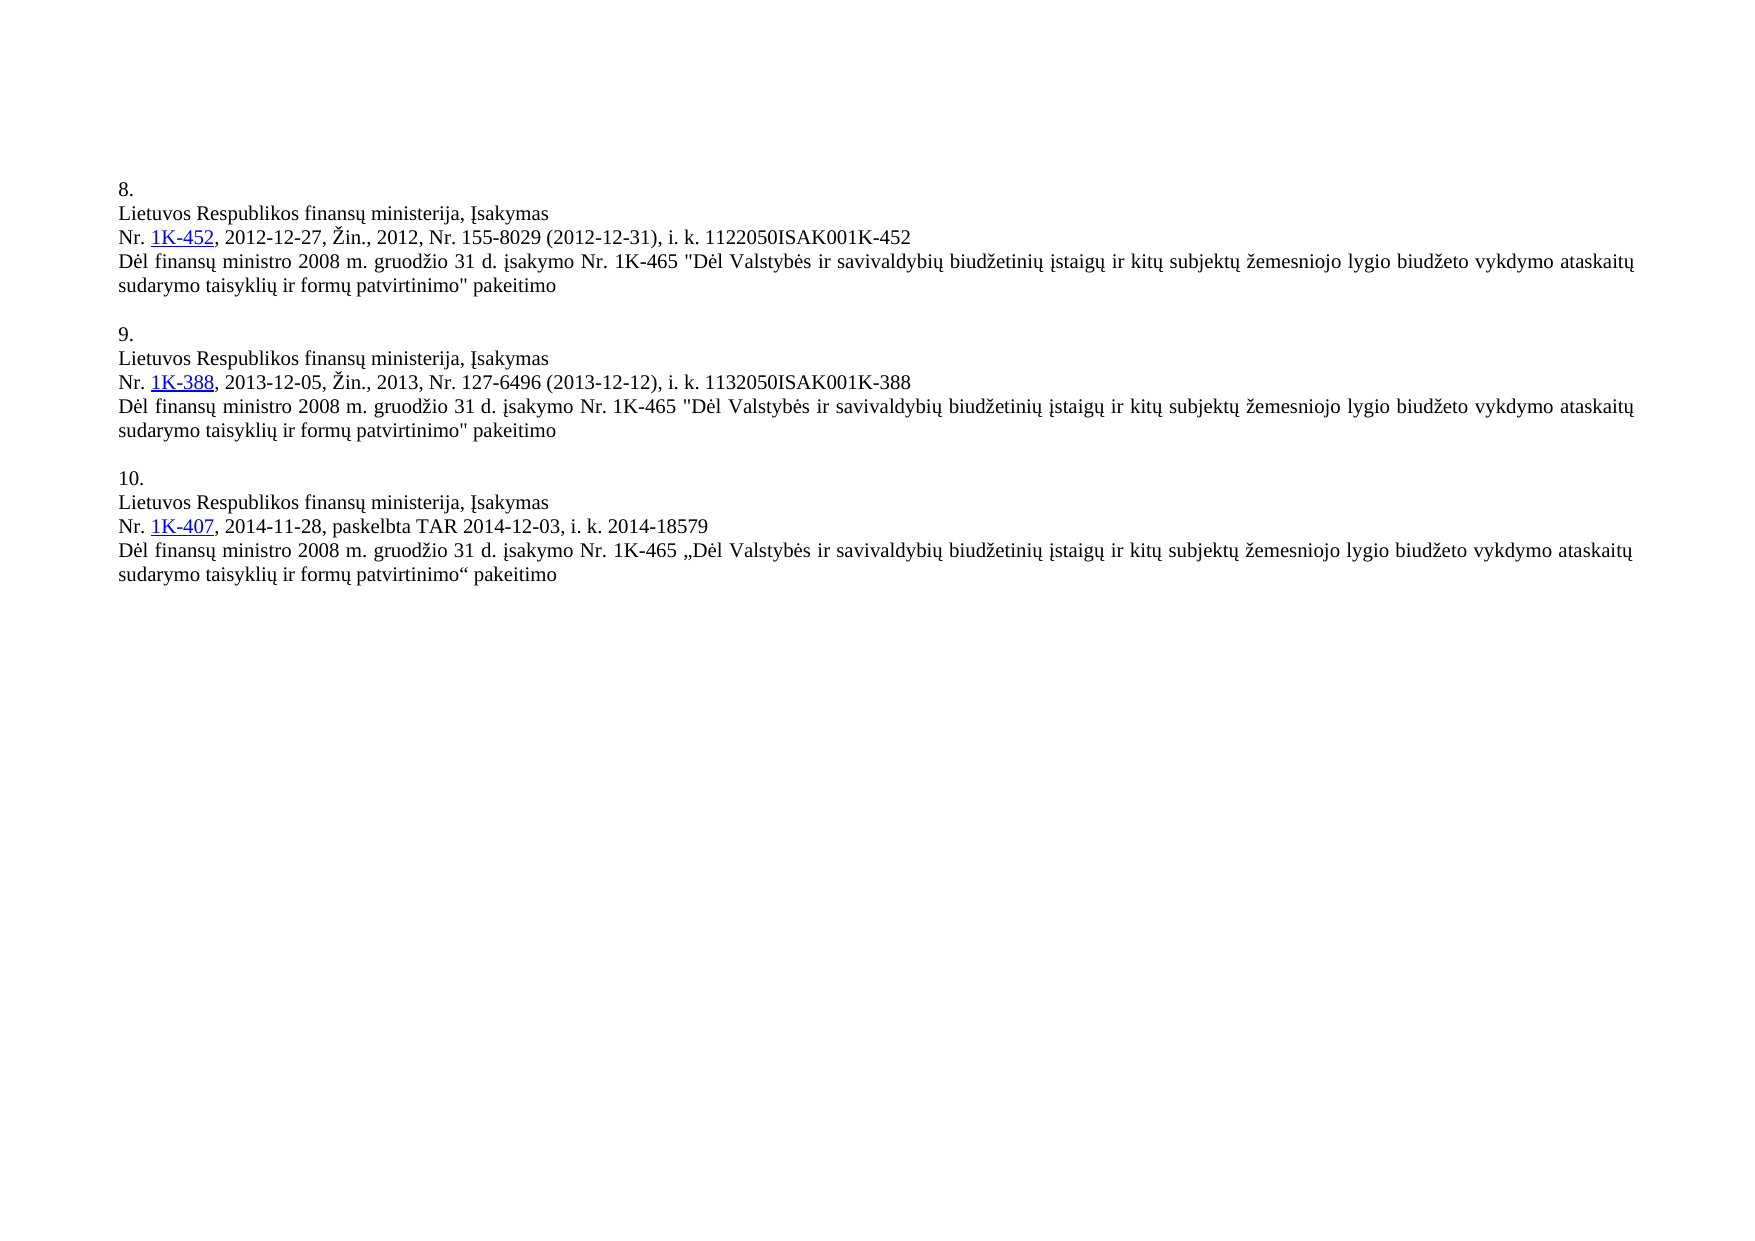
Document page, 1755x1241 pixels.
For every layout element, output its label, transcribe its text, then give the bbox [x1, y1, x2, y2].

text Dėl finansų ministro 2008 m. gruodžio 31 d. įsakymo Nr. 1K-465 "Dėl Valstybės ir savivaldybių biudžetinių įstaigų ir kitų subjektų žemesniojo lygio biudžeto vykdymo ataskaitų sudarymo taisyklių ir formų patvirtinimo" pakeitimo [118, 394, 1636, 442]
text Lietuvos Respublikos finansų ministerija, Įsakymas [118, 201, 1636, 225]
text Nr. 1K-452, 2012-12-27, Žin., 2012, Nr. 155-8029 (2012-12-31), i. k. 1122050ISAK001K-452 [118, 225, 1636, 249]
text 8. [118, 177, 1636, 201]
text Dėl finansų ministro 2008 m. gruodžio 31 d. įsakymo Nr. 1K-465 „Dėl Valstybės ir savivaldybių biudžetinių įstaigų ir kitų subjektų žemesniojo lygio biudžeto vykdymo ataskaitų sudarymo taisyklių ir formų patvirtinimo“ pakeitimo [118, 538, 1636, 586]
text Lietuvos Respublikos finansų ministerija, Įsakymas [118, 490, 1636, 514]
text 10. [118, 466, 1636, 490]
text 9. [118, 322, 1636, 346]
text Nr. 1K-407, 2014-11-28, paskelbta TAR 2014-12-03, i. k. 2014-18579 [118, 514, 1636, 538]
text Lietuvos Respublikos finansų ministerija, Įsakymas [118, 346, 1636, 370]
text Dėl finansų ministro 2008 m. gruodžio 31 d. įsakymo Nr. 1K-465 "Dėl Valstybės ir savivaldybių biudžetinių įstaigų ir kitų subjektų žemesniojo lygio biudžeto vykdymo ataskaitų sudarymo taisyklių ir formų patvirtinimo" pakeitimo [118, 249, 1636, 297]
text Nr. 1K-388, 2013-12-05, Žin., 2013, Nr. 127-6496 (2013-12-12), i. k. 1132050ISAK001K-388 [118, 370, 1636, 394]
